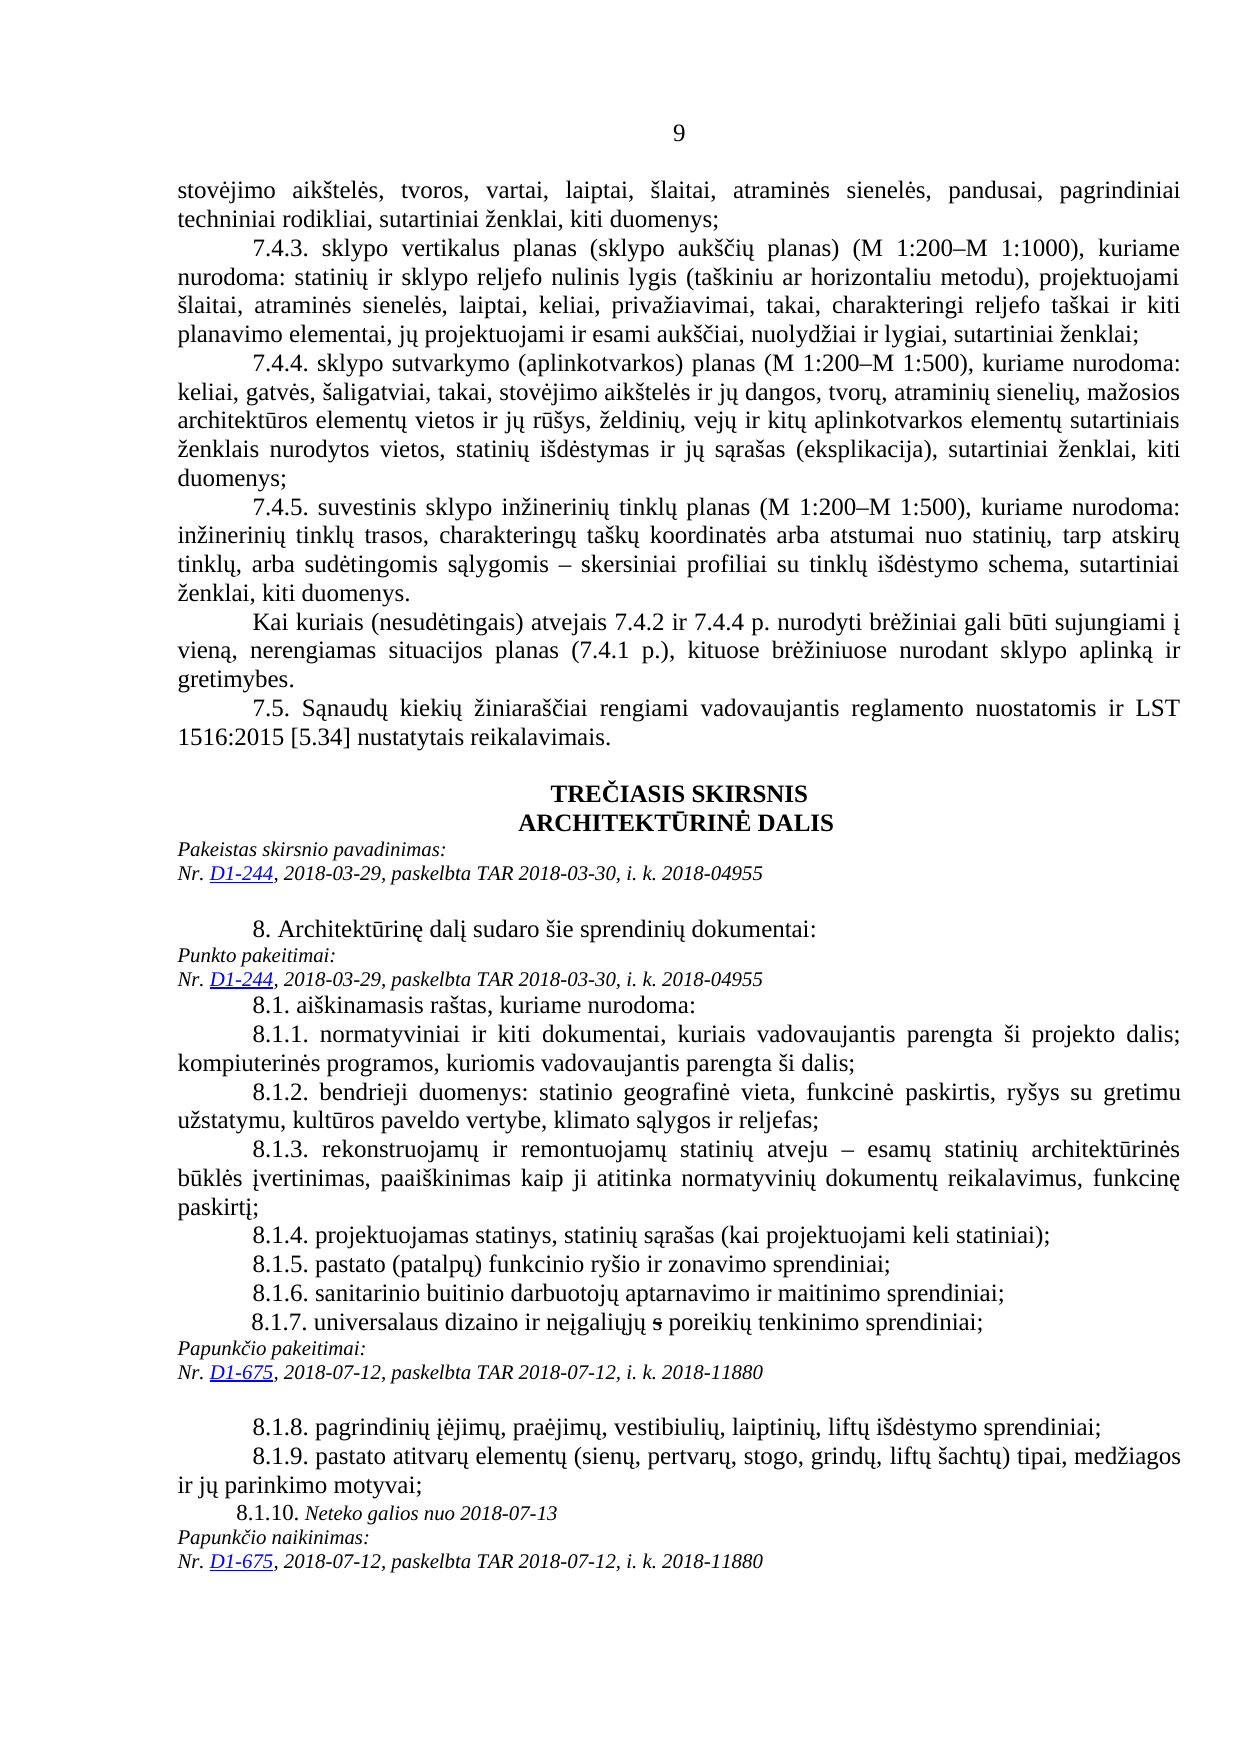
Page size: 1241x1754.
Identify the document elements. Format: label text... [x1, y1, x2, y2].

text ARCHITEKTŪRINĖ DALIS [177, 808, 1181, 837]
text 8.1.4. projektuojamas statinys, statinių sąrašas (kai projektuojami keli statiniai); [177, 1221, 1181, 1249]
text 7.4.3. sklypo vertikalus planas (sklypo aukščių planas) (M 1:200–M 1:1000), kuriame nurodoma: statinių ir sklypo reljefo nulinis lygis (taškiniu ar horizontaliu metodu), projektuojami šlaitai, atraminės sienelės, laiptai, keliai, privažiavimai, takai, charakteringi reljefo taškai ir kiti planavimo elementai, jų projektuojami ir esami aukščiai, nuolydžiai ir lygiai, sutartiniai ženklai; [177, 233, 1181, 348]
text 7.4.5. suvestinis sklypo inžinerinių tinklų planas (M 1:200–M 1:500), kuriame nurodoma: inžinerinių tinklų trasos, charakteringų taškų koordinatės arba atstumai nuo statinių, tarp atskirų tinklų, arba sudėtingomis sąlygomis – skersiniai profiliai su tinklų išdėstymo schema, sutartiniai ženklai, kiti duomenys. [177, 492, 1181, 607]
text Nr. D1-244, 2018-03-29, paskelbta TAR 2018-03-30, i. k. 2018-04955 [177, 861, 1181, 885]
text 8.1.6. sanitarinio buitinio darbuotojų aptarnavimo ir maitinimo sprendiniai; [177, 1278, 1181, 1307]
text 8.1.7. universalaus dizaino ir neįgaliųjų s poreikių tenkinimo sprendiniai; [177, 1307, 1181, 1336]
text 8.1.8. pagrindinių įėjimų, praėjimų, vestibiulių, laiptinių, liftų išdėstymo sprendiniai; [177, 1412, 1181, 1441]
text Punkto pakeitimai: [177, 942, 1181, 967]
text 8.1.3. rekonstruojamų ir remontuojamų statinių atveju – esamų statinių architektūrinės būklės įvertinimas, paaiškinimas kaip ji atitinka normatyvinių dokumentų reikalavimus, funkcinę paskirtį; [177, 1134, 1181, 1221]
text Papunkčio pakeitimai: [177, 1336, 1181, 1360]
text 8.1. aiškinamasis raštas, kuriame nurodoma: [177, 991, 1181, 1019]
text Papunkčio naikinimas: [177, 1525, 1181, 1549]
text Nr. D1-675, 2018-07-12, paskelbta TAR 2018-07-12, i. k. 2018-11880 [177, 1360, 1181, 1384]
text Pakeistas skirsnio pavadinimas: [177, 837, 1181, 861]
text Nr. D1-675, 2018-07-12, paskelbta TAR 2018-07-12, i. k. 2018-11880 [177, 1549, 1181, 1573]
text 8.1.1. normatyviniai ir kiti dokumentai, kuriais vadovaujantis parengta ši projekto dalis; kompiuterinės programos, kuriomis vadovaujantis parengta ši dalis; [177, 1019, 1181, 1077]
text stovėjimo aikštelės, tvoros, vartai, laiptai, šlaitai, atraminės sienelės, pandusai, pagrindiniai techniniai rodikliai, sutartiniai ženklai, kiti duomenys; [177, 176, 1181, 233]
text 8. Architektūrinę dalį sudaro šie sprendinių dokumentai: [177, 914, 1181, 942]
text Nr. D1-244, 2018-03-29, paskelbta TAR 2018-03-30, i. k. 2018-04955 [177, 967, 1181, 991]
text 8.1.9. pastato atitvarų elementų (sienų, pertvarų, stogo, grindų, liftų šachtų) tipai, medžiagos ir jų parinkimo motyvai; [177, 1441, 1181, 1499]
text 8.1.5. pastato (patalpų) funkcinio ryšio ir zonavimo sprendiniai; [177, 1249, 1181, 1278]
text 7.5. Sąnaudų kiekių žiniaraščiai rengiami vadovaujantis reglamento nuostatomis ir LST 1516:2015 [5.34] nustatytais reikalavimais. [177, 693, 1181, 751]
text 7.4.4. sklypo sutvarkymo (aplinkotvarkos) planas (M 1:200–M 1:500), kuriame nurodoma: keliai, gatvės, šaligatviai, takai, stovėjimo aikštelės ir jų dangos, tvorų, atraminių sienelių, mažosios architektūros elementų vietos ir jų rūšys, želdinių, vejų ir kitų aplinkotvarkos elementų sutartiniais ženklais nurodytos vietos, statinių išdėstymas ir jų sąrašas (eksplikacija), sutartiniai ženklai, kiti duomenys; [177, 348, 1181, 492]
text 8.1.10. Neteko galios nuo 2018-07-13 [177, 1499, 1181, 1525]
text 8.1.2. bendrieji duomenys: statinio geografinė vieta, funkcinė paskirtis, ryšys su gretimu užstatymu, kultūros paveldo vertybe, klimato sąlygos ir reljefas; [177, 1077, 1181, 1134]
text TREČIASIS SKIRSNIS [177, 779, 1181, 808]
text Kai kuriais (nesudėtingais) atvejais 7.4.2 ir 7.4.4 p. nurodyti brėžiniai gali būti sujungiami į vieną, nerengiamas situacijos planas (7.4.1 p.), kituose brėžiniuose nurodant sklypo aplinką ir gretimybes. [177, 607, 1181, 693]
